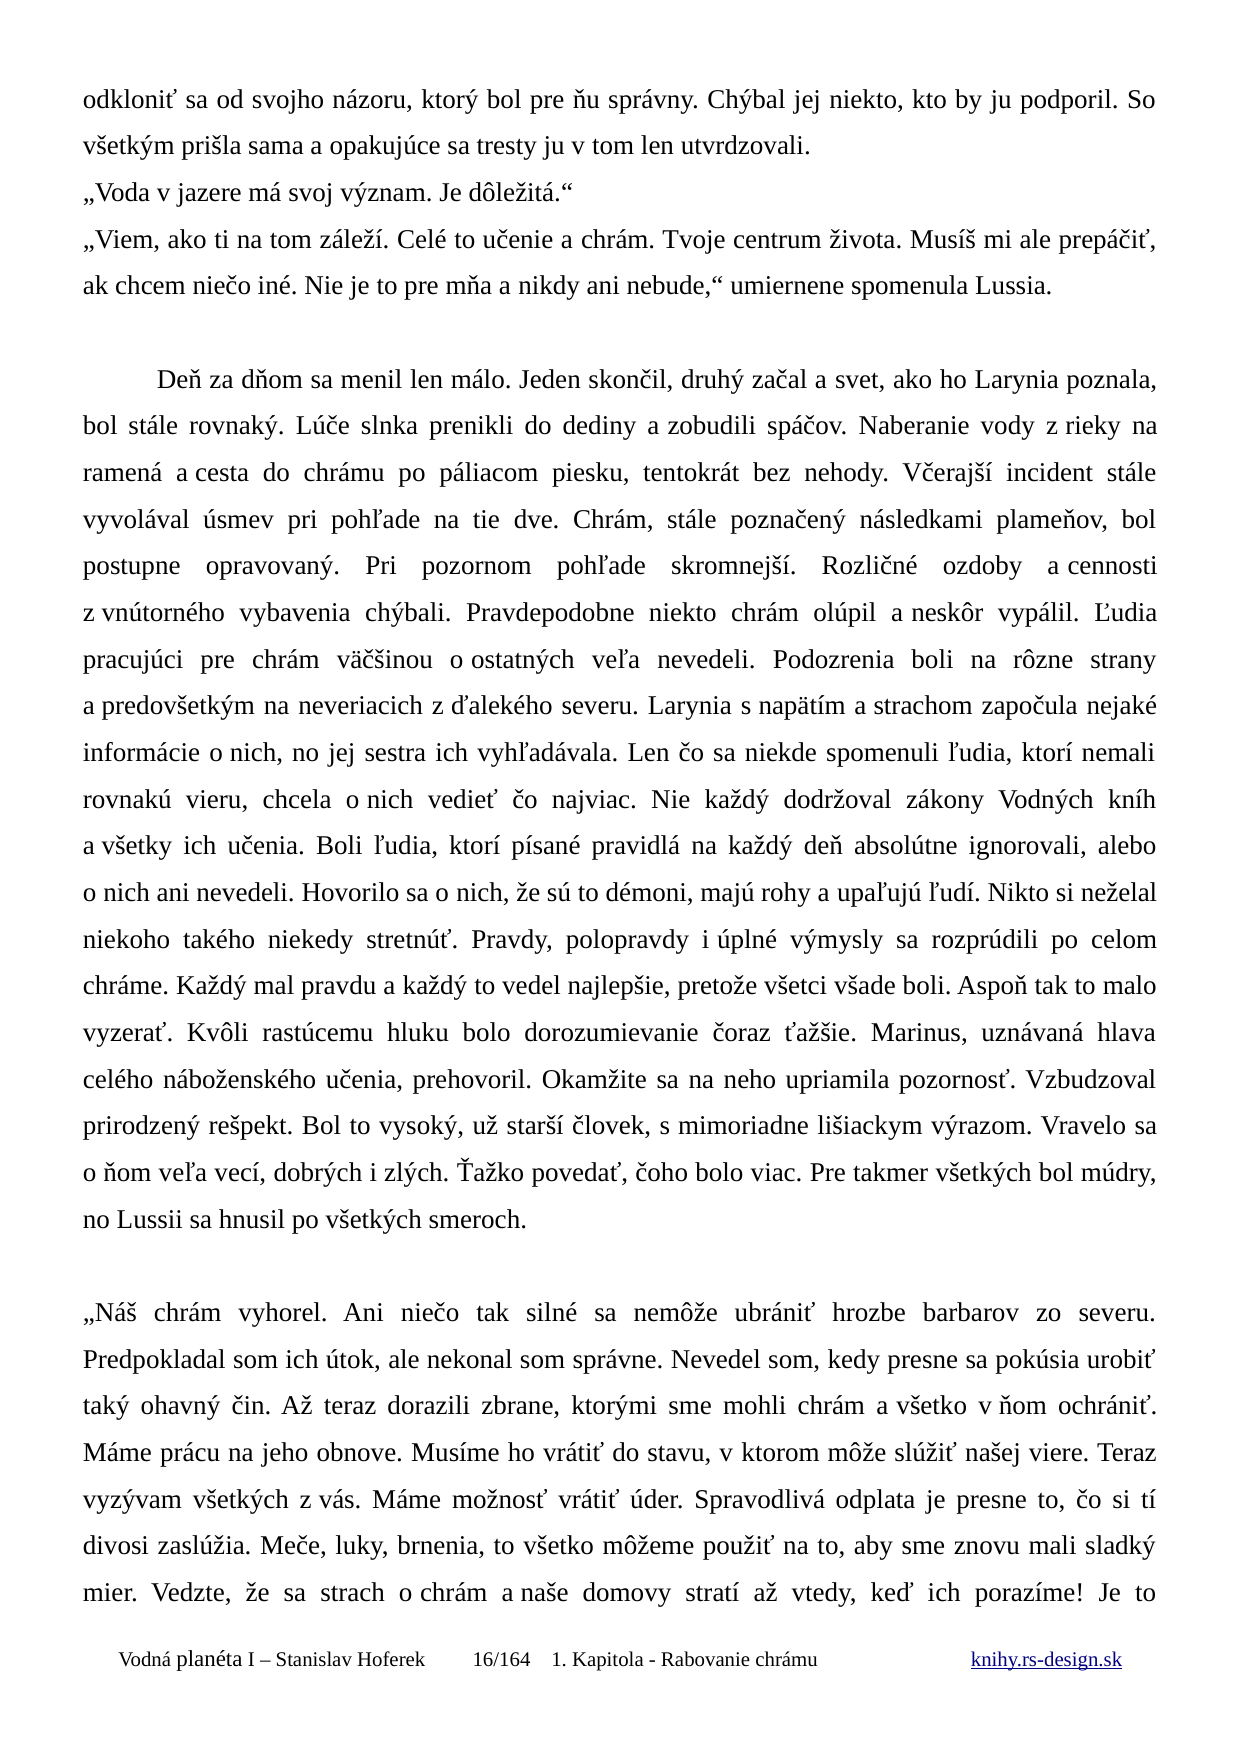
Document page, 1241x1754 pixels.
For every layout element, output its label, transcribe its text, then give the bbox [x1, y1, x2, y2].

text „Náš chrám vyhorel. Ani niečo tak silné sa nemôže ubrániť hrozbe barbarov zo severu. Predpokladal som ich útok, ale nekonal som správne. Nevedel som, kedy presne sa pokúsia urobiť taký ohavný čin. Až teraz dorazili zbrane, ktorými sme mohli chrám a všetko v ňom ochrániť. Máme prácu na jeho obnove. Musíme ho vrátiť do stavu, v ktorom môže slúžiť našej viere. Teraz vyzývam všetkých z vás. Máme možnosť vrátiť úder. Spravodlivá odplata je presne to, čo si tí divosi zaslúžia. Meče, luky, brnenia, to všetko môžeme použiť na to, aby sme znovu mali sladký mier. Vedzte, že sa strach o chrám a naše domovy stratí až vtedy, keď ich porazíme! Je to [83, 1296, 1157, 1607]
text odkloniť sa od svojho názoru, ktorý bol pre ňu správny. Chýbal jej niekto, kto by ju podporil. So všetkým prišla sama a opakujúce sa tresty ju v tom len utvrdzovali. [83, 83, 1157, 161]
text Deň za dňom sa menil len málo. Jeden skončil, druhý začal a svet, ako ho Larynia poznala, bol stále rovnaký. Lúče slnka prenikli do dediny a zobudili spáčov. Naberanie vody z rieky na ramená a cesta do chrámu po páliacom piesku, tentokrát bez nehody. Včerajší incident stále vyvolával úsmev pri pohľade na tie dve. Chrám, stále poznačený následkami plameňov, bol postupne opravovaný. Pri pozornom pohľade skromnejší. Rozličné ozdoby a cennosti z vnútorného vybavenia chýbali. Pravdepodobne niekto chrám olúpil a neskôr vypálil. Ľudia pracujúci pre chrám väčšinou o ostatných veľa nevedeli. Podozrenia boli na rôzne strany a predovšetkým na neveriacich z ďalekého severu. Larynia s napätím a strachom započula nejaké informácie o nich, no jej sestra ich vyhľadávala. Len čo sa niekde spomenuli ľudia, ktorí nemali rovnakú vieru, chcela o nich vedieť čo najviac. Nie každý dodržoval zákony Vodných kníh a všetky ich učenia. Boli ľudia, ktorí písané pravidlá na každý deň absolútne ignorovali, alebo o nich ani nevedeli. Hovorilo sa o nich, že sú to démoni, majú rohy a upaľujú ľudí. Nikto si neželal niekoho takého niekedy stretnúť. Pravdy, polopravdy i úplné výmysly sa rozprúdili po celom chráme. Každý mal pravdu a každý to vedel najlepšie, pretože všetci všade boli. Aspoň tak to malo vyzerať. Kvôli rastúcemu hluku bolo dorozumievanie čoraz ťažšie. Marinus, uznávaná hlava celého náboženského učenia, prehovoril. Okamžite sa na neho upriamila pozornosť. Vzbudzoval prirodzený rešpekt. Bol to vysoký, už starší človek, s mimoriadne lišiackym výrazom. Vravelo sa o ňom veľa vecí, dobrých i zlých. Ťažko povedať, čoho bolo viac. Pre takmer všetkých bol múdry, no Lussii sa hnusil po všetkých smeroch. [83, 363, 1157, 1234]
text „Voda v jazere má svoj význam. Je dôležitá.“ [83, 176, 1157, 207]
text „Viem, ako ti na tom záleží. Celé to učenie a chrám. Tvoje centrum života. Musíš mi ale prepáčiť, ak chcem niečo iné. Nie je to pre mňa a nikdy ani nebude,“ umiernene spomenula Lussia. [83, 223, 1157, 301]
